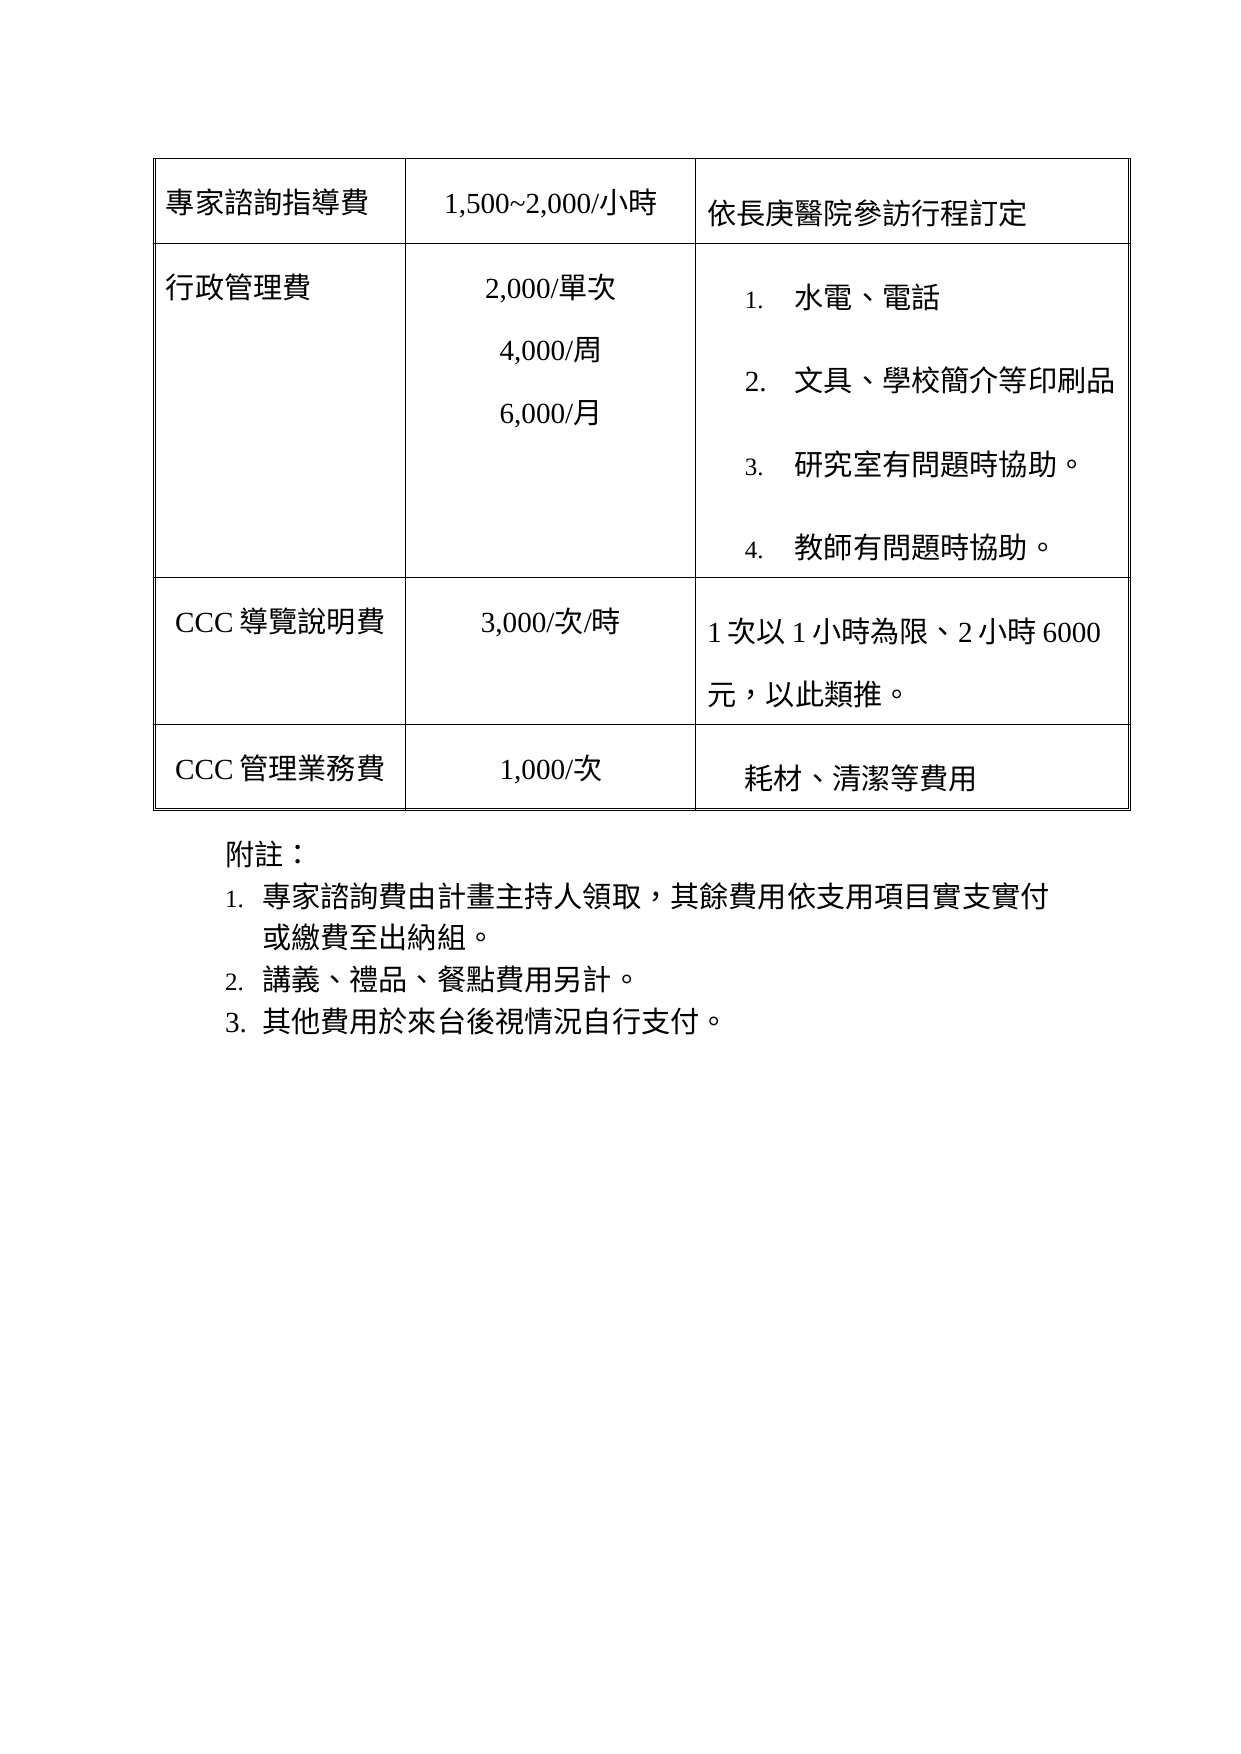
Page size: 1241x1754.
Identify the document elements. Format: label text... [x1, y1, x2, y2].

text 附註： [225, 811, 1053, 874]
table_cell 依長庚醫院參訪行程訂定 [696, 159, 1128, 243]
table_cell 1,500~2,000/小時 [406, 159, 695, 243]
table_cell 專家諮詢指導費 [156, 159, 405, 243]
list 其他費用於來台後視情況自行支付。 [225, 999, 1053, 1041]
table_cell CCC管理業務費 [156, 725, 405, 808]
table_cell 3,000/次/時 [406, 578, 695, 724]
list 講義、禮品、餐點費用另計。 [225, 957, 1053, 999]
table_cell 水電、電話 文具、學校簡介等印刷品 研究室有問題時協助。 教師有問題時協助。 [696, 244, 1128, 577]
table_cell CCC導覽說明費 [156, 578, 405, 724]
table_cell 1次以1小時為限、2小時6000元，以此類推。 [696, 578, 1128, 724]
table_cell 耗材、清潔等費用 [696, 725, 1128, 808]
list 專家諮詢費由計畫主持人領取，其餘費用依支用項目實支實付或繳費至出納組。 [225, 874, 1053, 957]
table_cell 2,000/單次 4,000/周 6,000/月 [406, 244, 695, 577]
table_cell 行政管理費 [156, 244, 405, 577]
table_cell 1,000/次 [406, 725, 695, 808]
